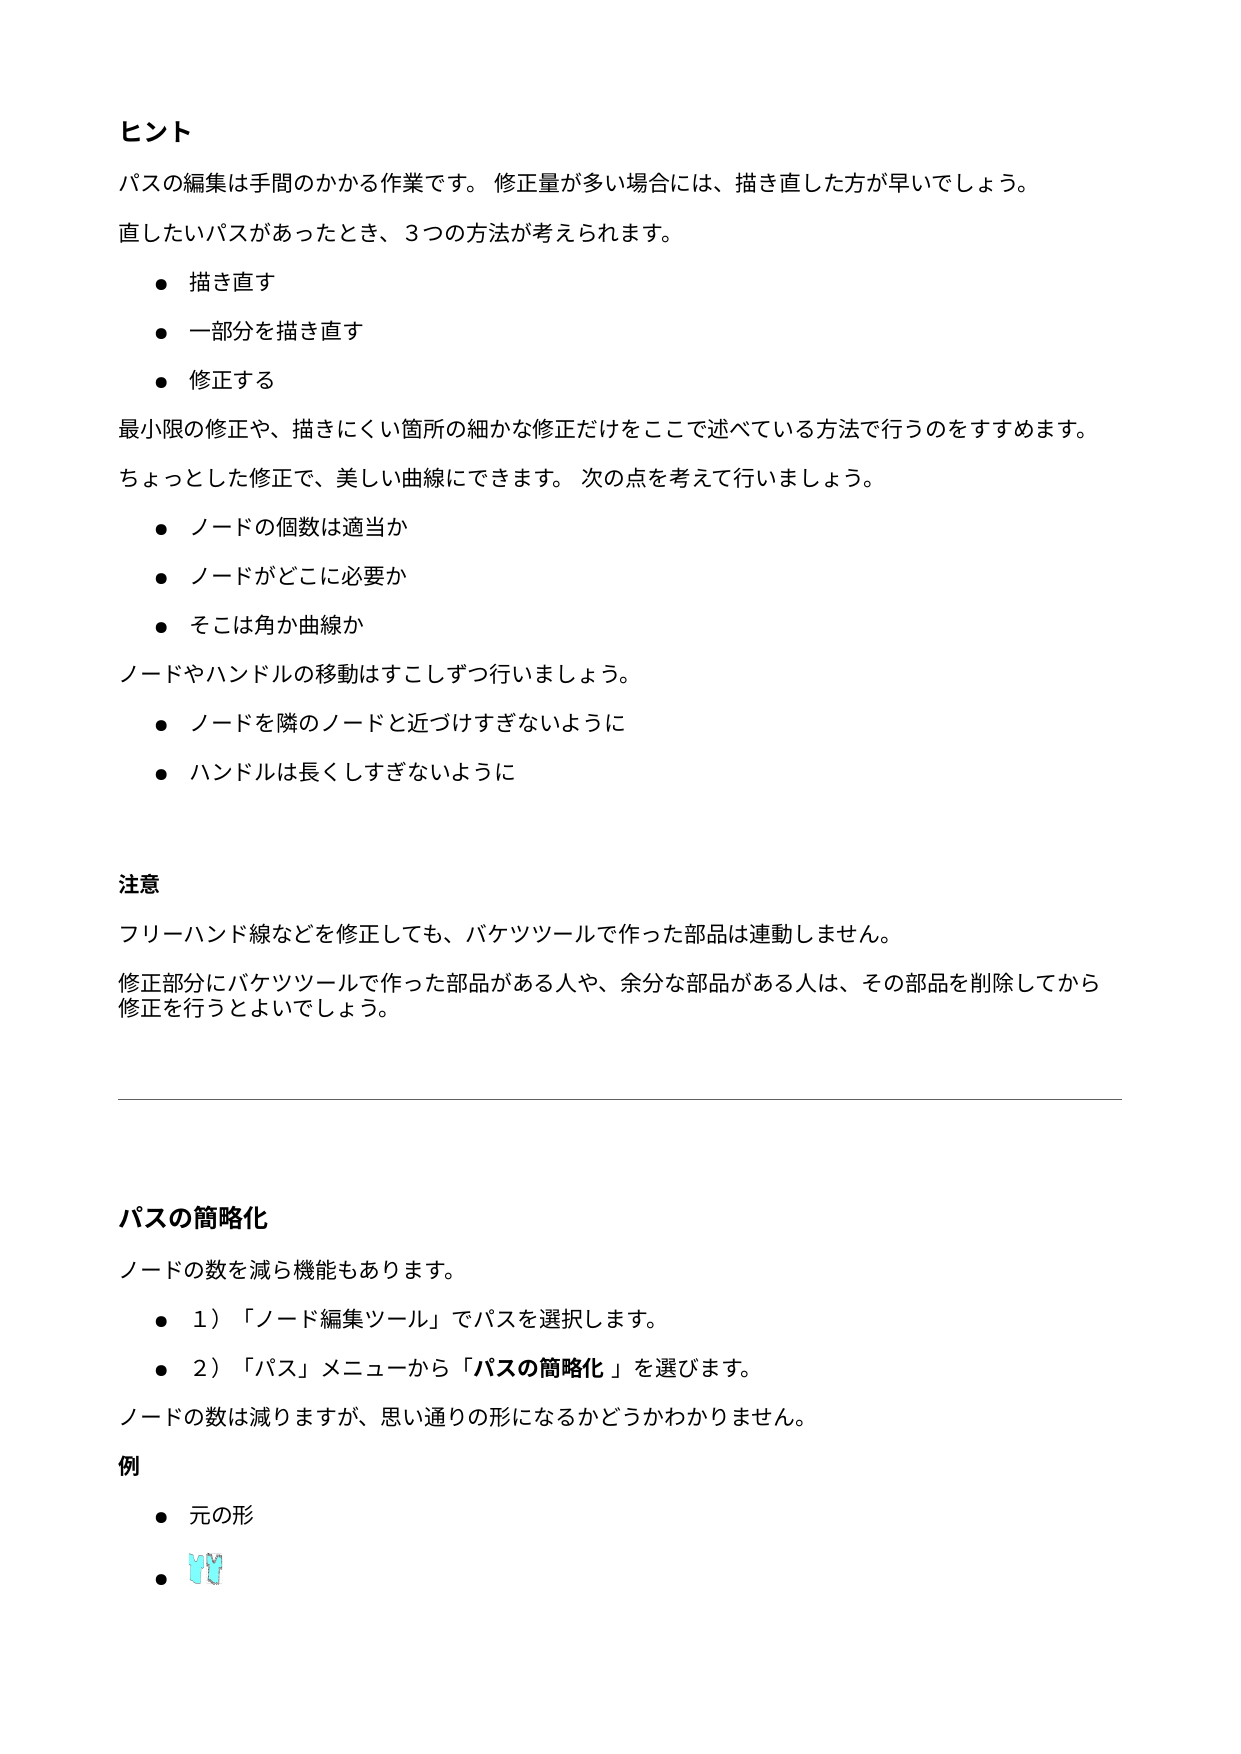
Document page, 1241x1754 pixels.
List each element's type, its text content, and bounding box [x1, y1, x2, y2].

list ノードを隣のノードと近づけすぎないように [153, 711, 1122, 737]
list １）「ノード編集ツール」でパスを選択します。 [153, 1307, 1122, 1332]
text 最小限の修正や、描きにくい箇所の細かな修正だけをここで述べている方法で行うのをすすめます。 [118, 417, 1122, 442]
list 一部分を描き直す [153, 319, 1122, 344]
text ノードの数を減ら機能もあります。 [118, 1258, 1122, 1283]
text 直したいパスがあったとき、３つの方法が考えられます。 [118, 221, 1122, 246]
list 描き直す [153, 270, 1122, 295]
text パスの編集は手間のかかる作業です。 修正量が多い場合には、描き直した方が早いでしょう。 [118, 172, 1122, 197]
text ちょっとした修正で、美しい曲線にできます。 次の点を考えて行いましょう。 [118, 466, 1122, 491]
text ノードやハンドルの移動はすこしずつ行いましょう。 [118, 662, 1122, 688]
list ハンドルは長くしすぎないように [153, 760, 1122, 786]
picture [188, 1552, 223, 1586]
text 修正部分にバケツツールで作った部品がある人や、余分な部品がある人は、その部品を削除してから修正を行うとよいでしょう。 [118, 971, 1122, 1022]
list ２）「パス」メニューから「パスの簡略化 」を選びます。 [153, 1356, 1122, 1381]
list ノードがどこに必要か [153, 564, 1122, 589]
subtitle パスの簡略化 [118, 1204, 1122, 1233]
subtitle ヒント [118, 118, 1122, 147]
list ノードの個数は適当か [153, 515, 1122, 541]
subtitle 注意 [118, 873, 1122, 898]
list 元の形 [153, 1503, 1122, 1529]
text フリーハンド線などを修正しても、バケツツールで作った部品は連動しません。 [118, 922, 1122, 947]
text ノードの数は減りますが、思い通りの形になるかどうかわかりません。 [118, 1405, 1122, 1431]
list そこは角か曲線か [153, 613, 1122, 639]
list 修正する [153, 368, 1122, 393]
text 例 [118, 1454, 1122, 1479]
